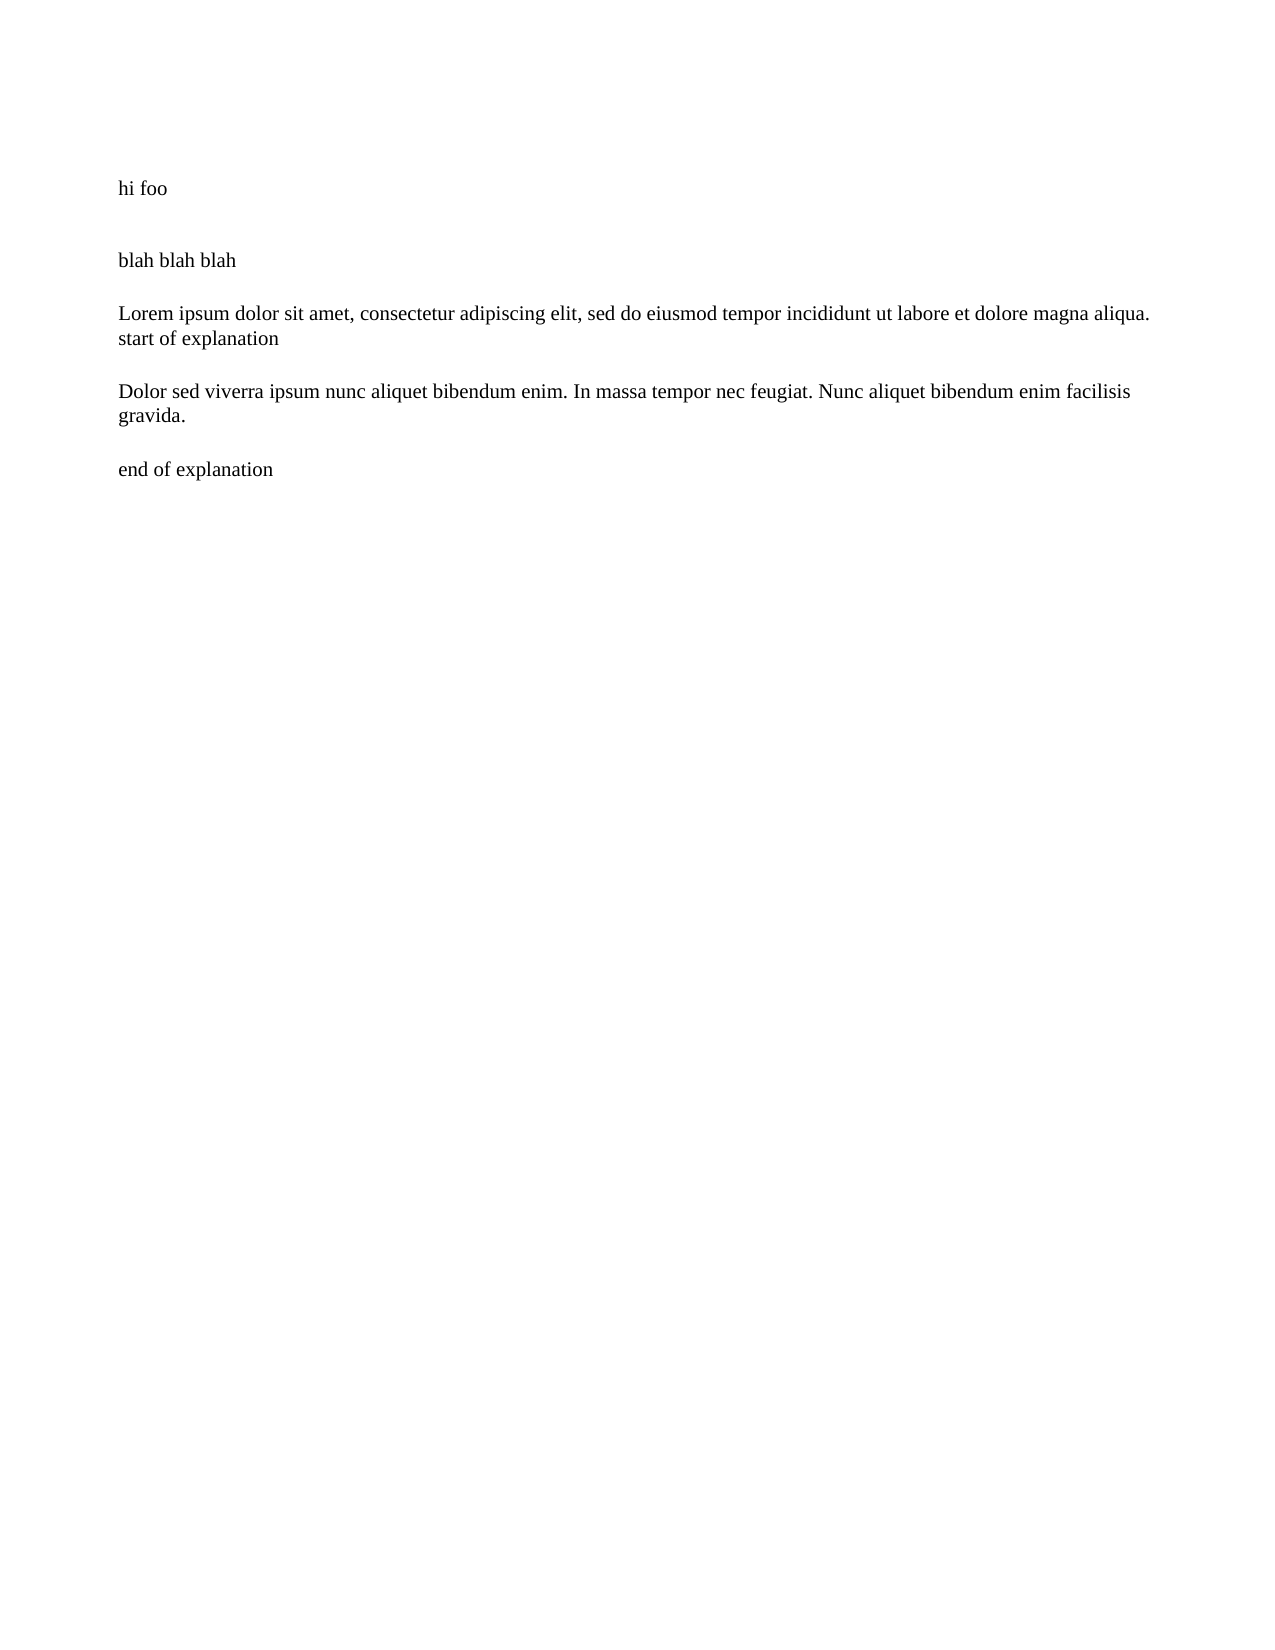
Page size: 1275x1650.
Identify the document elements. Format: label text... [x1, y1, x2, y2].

text Dolor sed viverra ipsum nunc aliquet bibendum enim. In massa tempor nec feugiat. Nunc aliquet bibendum enim facilisis gravida. [118, 379, 1157, 427]
text hi foo blah blah blah [118, 176, 1157, 272]
text end of explanation [118, 457, 1157, 481]
text Lorem ipsum dolor sit amet, consectetur adipiscing elit, sed do eiusmod tempor incididunt ut labore et dolore magna aliqua. start of explanation [118, 301, 1157, 349]
